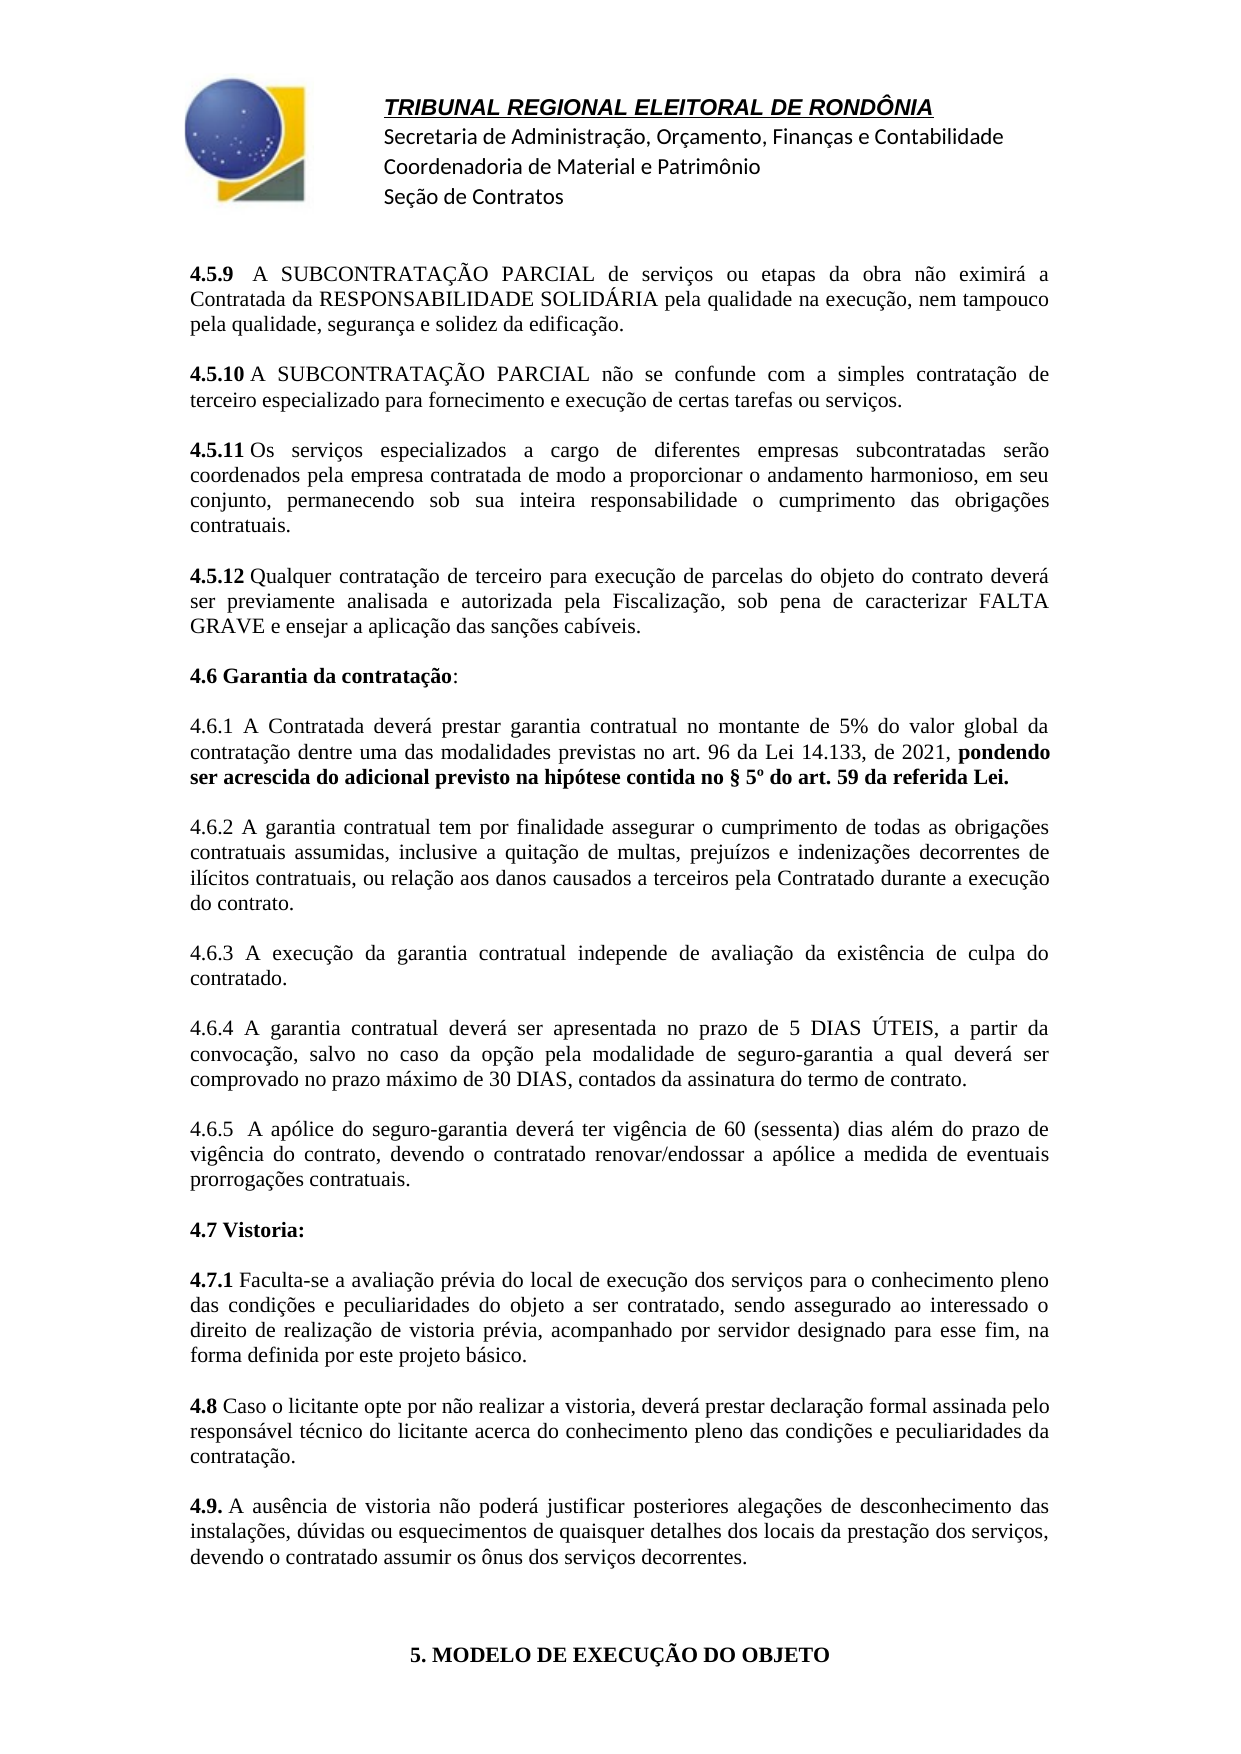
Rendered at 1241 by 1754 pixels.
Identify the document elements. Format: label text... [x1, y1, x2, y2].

text 4.7.1 Faculta-se a avaliação prévia do local de execução dos serviços para o conhecimento pleno das condições e peculiaridades do objeto a ser contratado, sendo assegurado ao interessado o direito de realização de vistoria prévia, acompanhado por servidor designado para esse fim, na forma definida por este projeto básico. [190, 1267, 1051, 1368]
text 4.6.4 A garantia contratual deverá ser apresentada no prazo de 5 DIAS ÚTEIS, a partir da convocação, salvo no caso da opção pela modalidade de seguro-garantia a qual deverá ser comprovado no prazo máximo de 30 DIAS, contados da assinatura do termo de contrato. [190, 1015, 1051, 1091]
text 4.6.2 A garantia contratual tem por finalidade assegurar o cumprimento de todas as obrigações contratuais assumidas, inclusive a quitação de multas, prejuízos e indenizações decorrentes de ilícitos contratuais, ou relação aos danos causados a terceiros pela Contratado durante a execução do contrato. [190, 814, 1051, 915]
text 4.7 Vistoria: [190, 1217, 1051, 1242]
text 4.6.3 A execução da garantia contratual independe de avaliação da existência de culpa do contratado. [190, 940, 1051, 990]
text 4.6.1 A Contratada deverá prestar garantia contratual no montante de 5% do valor global da contratação dentre uma das modalidades previstas no art. 96 da Lei 14.133, de 2021, pondendo ser acrescida do adicional previsto na hipótese contida no § 5º do art. 59 da referida Lei. [190, 713, 1051, 789]
text 4.5.10 A SUBCONTRATAÇÃO PARCIAL não se confunde com a simples contratação de terceiro especializado para fornecimento e execução de certas tarefas ou serviços. [190, 361, 1051, 412]
text 4.5.12 Qualquer contratação de terceiro para execução de parcelas do objeto do contrato deverá ser previamente analisada e autorizada pela Fiscalização, sob pena de caracterizar FALTA GRAVE e ensejar a aplicação das sanções cabíveis. [190, 563, 1051, 638]
text 4.9. A ausência de vistoria não poderá justificar posteriores alegações de desconhecimento das instalações, dúvidas ou esquecimentos de quaisquer detalhes dos locais da prestação dos serviços, devendo o contratado assumir os ônus dos serviços decorrentes. [190, 1493, 1051, 1569]
text 4.5.11 Os serviços especializados a cargo de diferentes empresas subcontratadas serão coordenados pela empresa contratada de modo a proporcionar o andamento harmonioso, em seu conjunto, permanecendo sob sua inteira responsabilidade o cumprimento das obrigações contratuais. [190, 437, 1051, 538]
text 4.5.9 A SUBCONTRATAÇÃO PARCIAL de serviços ou etapas da obra não eximirá a Contratada da RESPONSABILIDADE SOLIDÁRIA pela qualidade na execução, nem tampouco pela qualidade, segurança e solidez da edificação. [190, 261, 1051, 336]
text 4.8 Caso o licitante opte por não realizar a vistoria, deverá prestar declaração formal assinada pelo responsável técnico do licitante acerca do conhecimento pleno das condições e peculiaridades da contratação. [190, 1393, 1051, 1468]
text 4.6 Garantia da contratação: [190, 663, 1051, 688]
text 5. MODELO DE EXECUÇÃO DO OBJETO [177, 1642, 1063, 1667]
text 4.6.5 A apólice do seguro-garantia deverá ter vigência de 60 (sessenta) dias além do prazo de vigência do contrato, devendo o contratado renovar/endossar a apólice a medida de eventuais prorrogações contratuais. [190, 1116, 1051, 1192]
